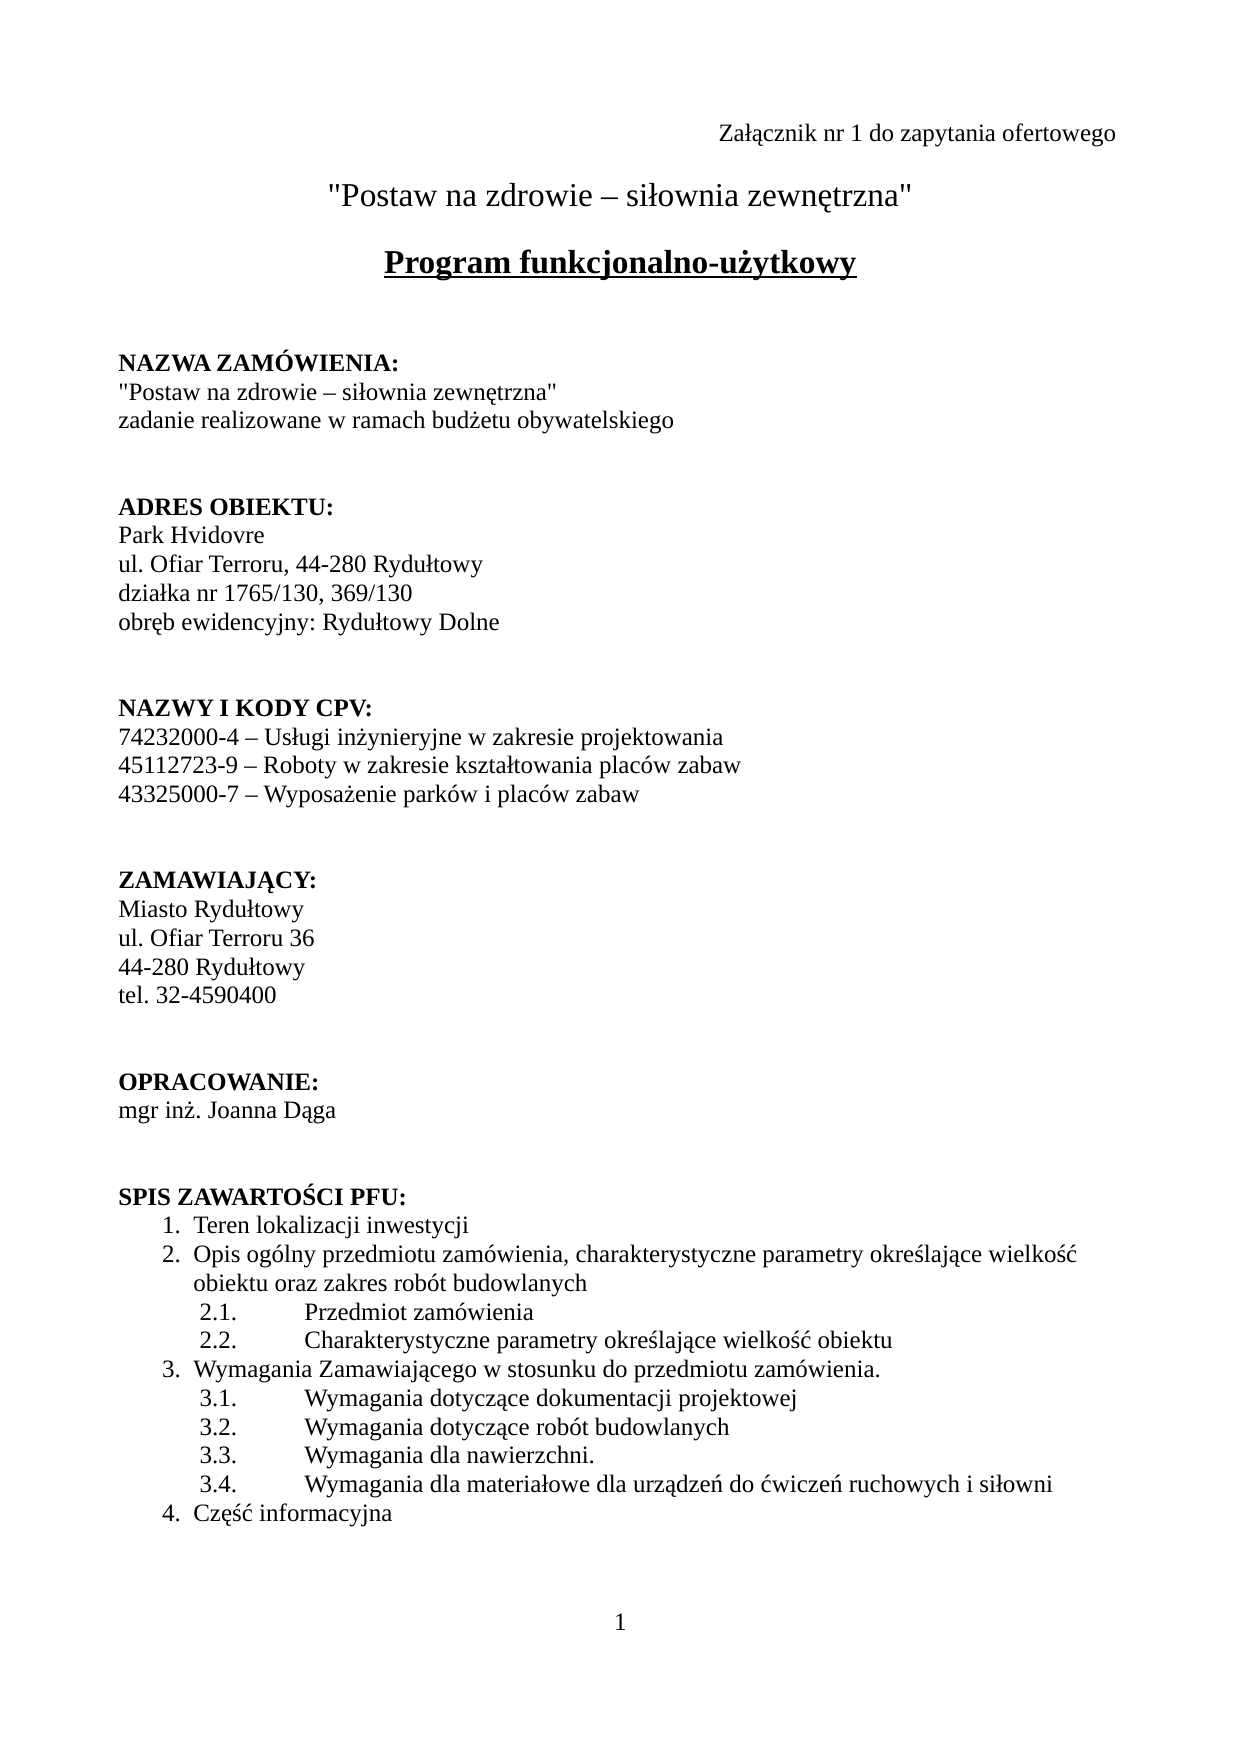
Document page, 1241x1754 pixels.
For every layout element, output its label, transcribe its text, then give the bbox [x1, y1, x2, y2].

text mgr inż. Joanna Dąga [118, 1096, 1122, 1124]
text zadanie realizowane w ramach budżetu obywatelskiego [118, 406, 1122, 434]
text OPRACOWANIE: [118, 1067, 1122, 1096]
text ZAMAWIAJĄCY: [118, 866, 1122, 894]
text Program funkcjonalno-użytkowy [118, 243, 1122, 281]
list Wymagania dla materiałowe dla urządzeń do ćwiczeń ruchowych i siłowni [193, 1469, 1122, 1498]
text ul. Ofiar Terroru, 44-280 Rydułtowy [118, 549, 1122, 578]
list Przedmiot zamówienia [193, 1297, 1122, 1326]
text ul. Ofiar Terroru 36 [118, 923, 1122, 952]
list Wymagania Zamawiającego w stosunku do przedmiotu zamówienia. [156, 1354, 1122, 1383]
text obręb ewidencyjny: Rydułtowy Dolne [118, 607, 1122, 664]
text działka nr 1765/130, 369/130 [118, 578, 1122, 607]
list Wymagania dla nawierzchni. [193, 1441, 1122, 1469]
text 44-280 Rydułtowy [118, 952, 1122, 981]
text "Postaw na zdrowie – siłownia zewnętrzna" [118, 377, 1122, 406]
text ADRES OBIEKTU: [118, 492, 1122, 521]
text Załącznik nr 1 do zapytania ofertowego [118, 118, 1122, 147]
text SPIS ZAWARTOŚCI PFU: [118, 1182, 1122, 1211]
text Park Hvidovre [118, 521, 1122, 549]
text tel. 32-4590400 [118, 981, 1122, 1009]
list Teren lokalizacji inwestycji [156, 1211, 1122, 1239]
text Miasto Rydułtowy [118, 894, 1122, 923]
list Wymagania dotyczące robót budowlanych [193, 1412, 1122, 1441]
list Wymagania dotyczące dokumentacji projektowej [193, 1383, 1122, 1412]
text "Postaw na zdrowie – siłownia zewnętrzna" [118, 176, 1122, 214]
text NAZWY I KODY CPV: 74232000-4 – Usługi inżynieryjne w zakresie projektowania 45112723-9 – Roboty w zakresie kształtowania placów zabaw 43325000-7 – Wyposażenie parków i placów zabaw [118, 693, 1122, 808]
text NAZWA ZAMÓWIENIA: [118, 348, 1122, 377]
list Część informacyjna [156, 1498, 1122, 1527]
list Charakterystyczne parametry określające wielkość obiektu [193, 1326, 1122, 1354]
list Opis ogólny przedmiotu zamówienia, charakterystyczne parametry określające wielkość obiektu oraz zakres robót budowlanych [156, 1239, 1122, 1297]
